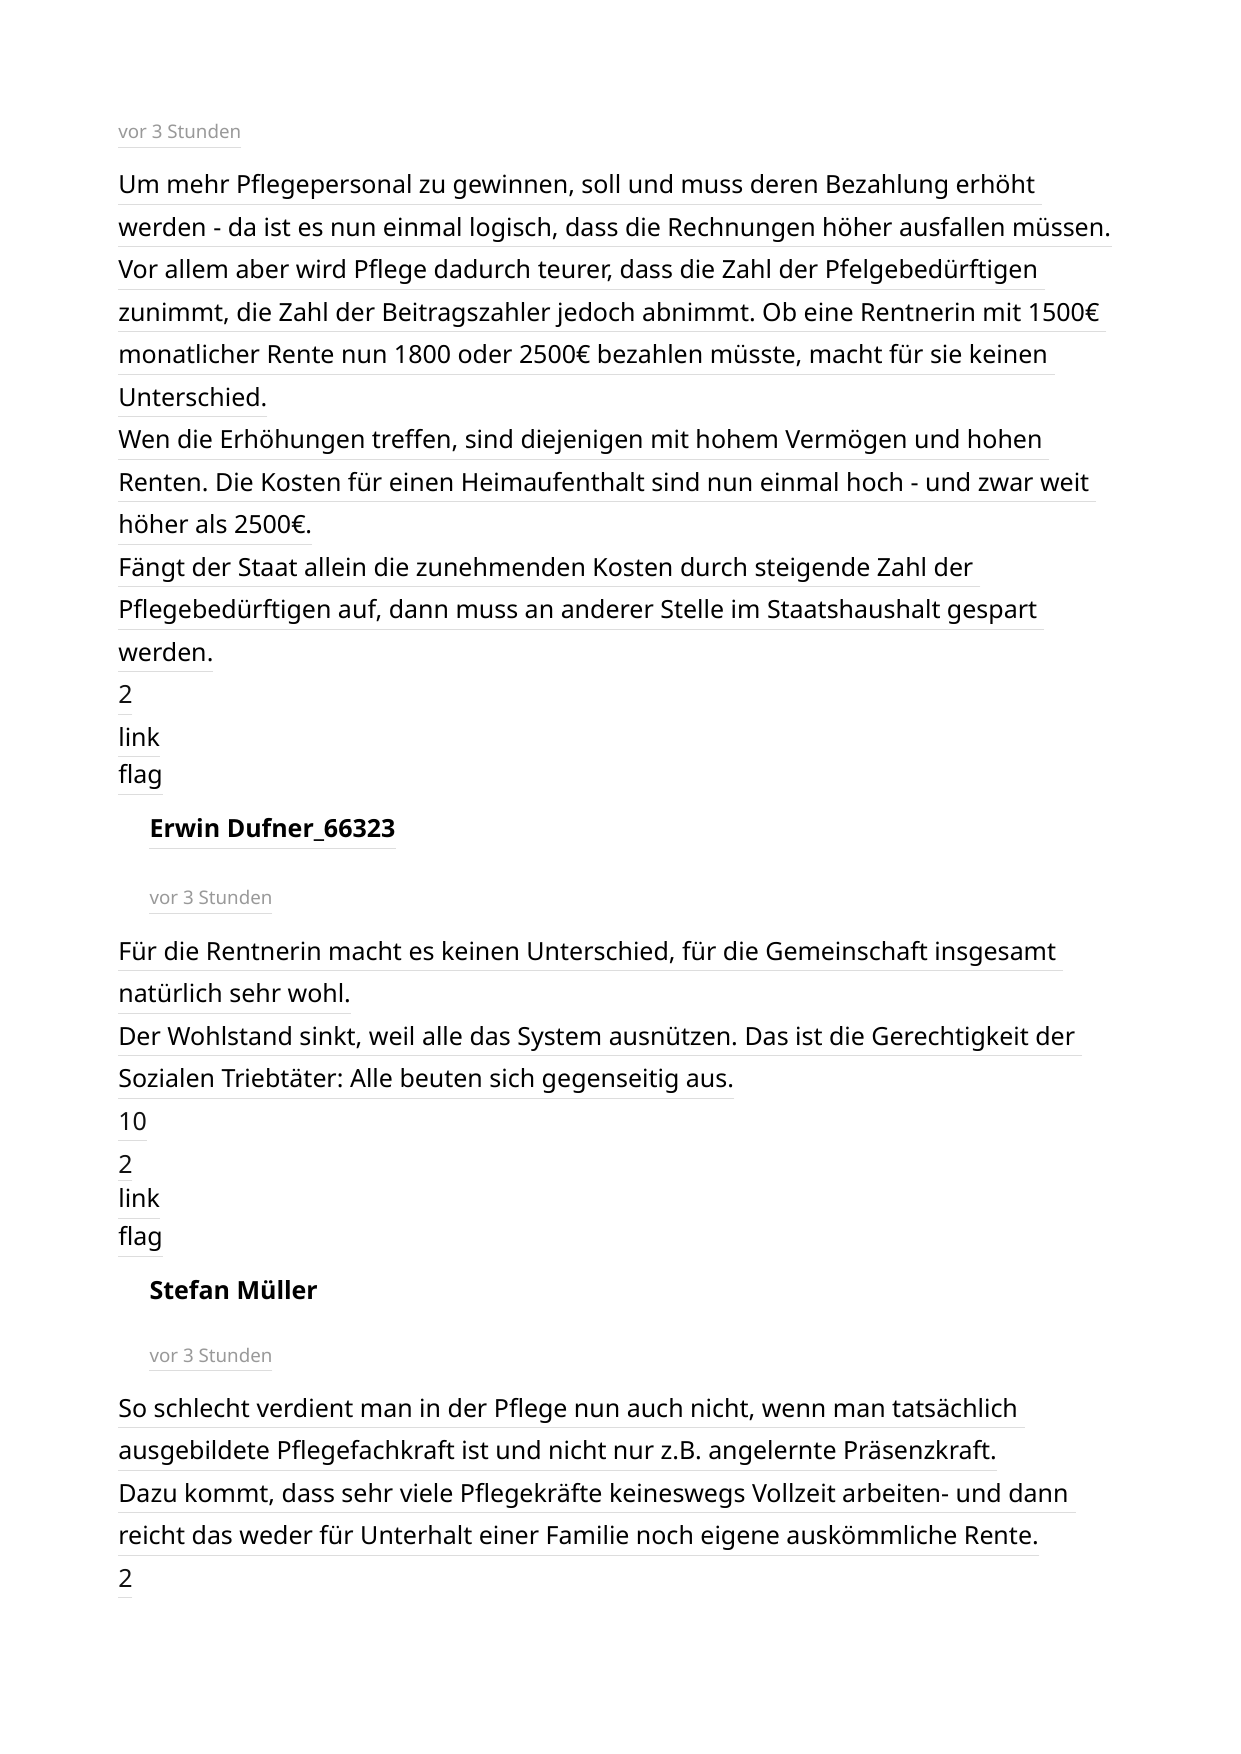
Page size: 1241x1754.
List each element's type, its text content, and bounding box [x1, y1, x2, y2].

text Erwin Dufner_66323 [149, 811, 1122, 849]
text vor 3 Stunden [149, 1342, 1117, 1371]
text 2 [118, 1561, 1122, 1598]
text 2 [118, 677, 1122, 715]
text 10 [118, 1103, 1122, 1141]
text flag [118, 757, 1122, 795]
text Für die Rentnerin macht es keinen Unterschied, für die Gemeinschaft insgesamt natürlich sehr wohl. Der Wohlstand sinkt, weil alle das System ausnützen. Das ist die Gerechtigkeit der Sozialen Triebtäter: Alle beuten sich gegenseitig aus. [118, 933, 1122, 1099]
text Um mehr Pflegepersonal zu gewinnen, soll und muss deren Bezahlung erhöht werden - da ist es nun einmal logisch, dass die Rechnungen höher ausfallen müssen. Vor allem aber wird Pflege dadurch teurer, dass die Zahl der Pfelgebedürftigen zunimmt, die Zahl der Beitragszahler jedoch abnimmt. Ob eine Rentnerin mit 1500€ monatlicher Rente nun 1800 oder 2500€ bezahlen müsste, macht für sie keinen Unterschied. Wen die Erhöhungen treffen, sind diejenigen mit hohem Vermögen und hohen Renten. Die Kosten für einen Heimaufenthalt sind nun einmal hoch - und zwar weit höher als 2500€. Fängt der Staat allein die zunehmenden Kosten durch steigende Zahl der Pflegebedürftigen auf, dann muss an anderer Stelle im Staatshaushalt gespart werden. [118, 167, 1122, 672]
text 2 [118, 1146, 1122, 1181]
text flag [118, 1219, 1122, 1257]
text vor 3 Stunden [149, 884, 1117, 914]
text link [118, 719, 1122, 757]
text Stefan Müller [149, 1273, 1122, 1307]
text link [118, 1181, 1122, 1219]
text So schlecht verdient man in der Pflege nun auch nicht, wenn man tatsächlich ausgebildete Pflegefachkraft ist und nicht nur z.B. angelernte Präsenzkraft. Dazu kommt, dass sehr viele Pflegekräfte keineswegs Vollzeit arbeiten- und dann reicht das weder für Unterhalt einer Familie noch eigene auskömmliche Rente. [118, 1391, 1122, 1556]
text vor 3 Stunden [118, 118, 1117, 148]
